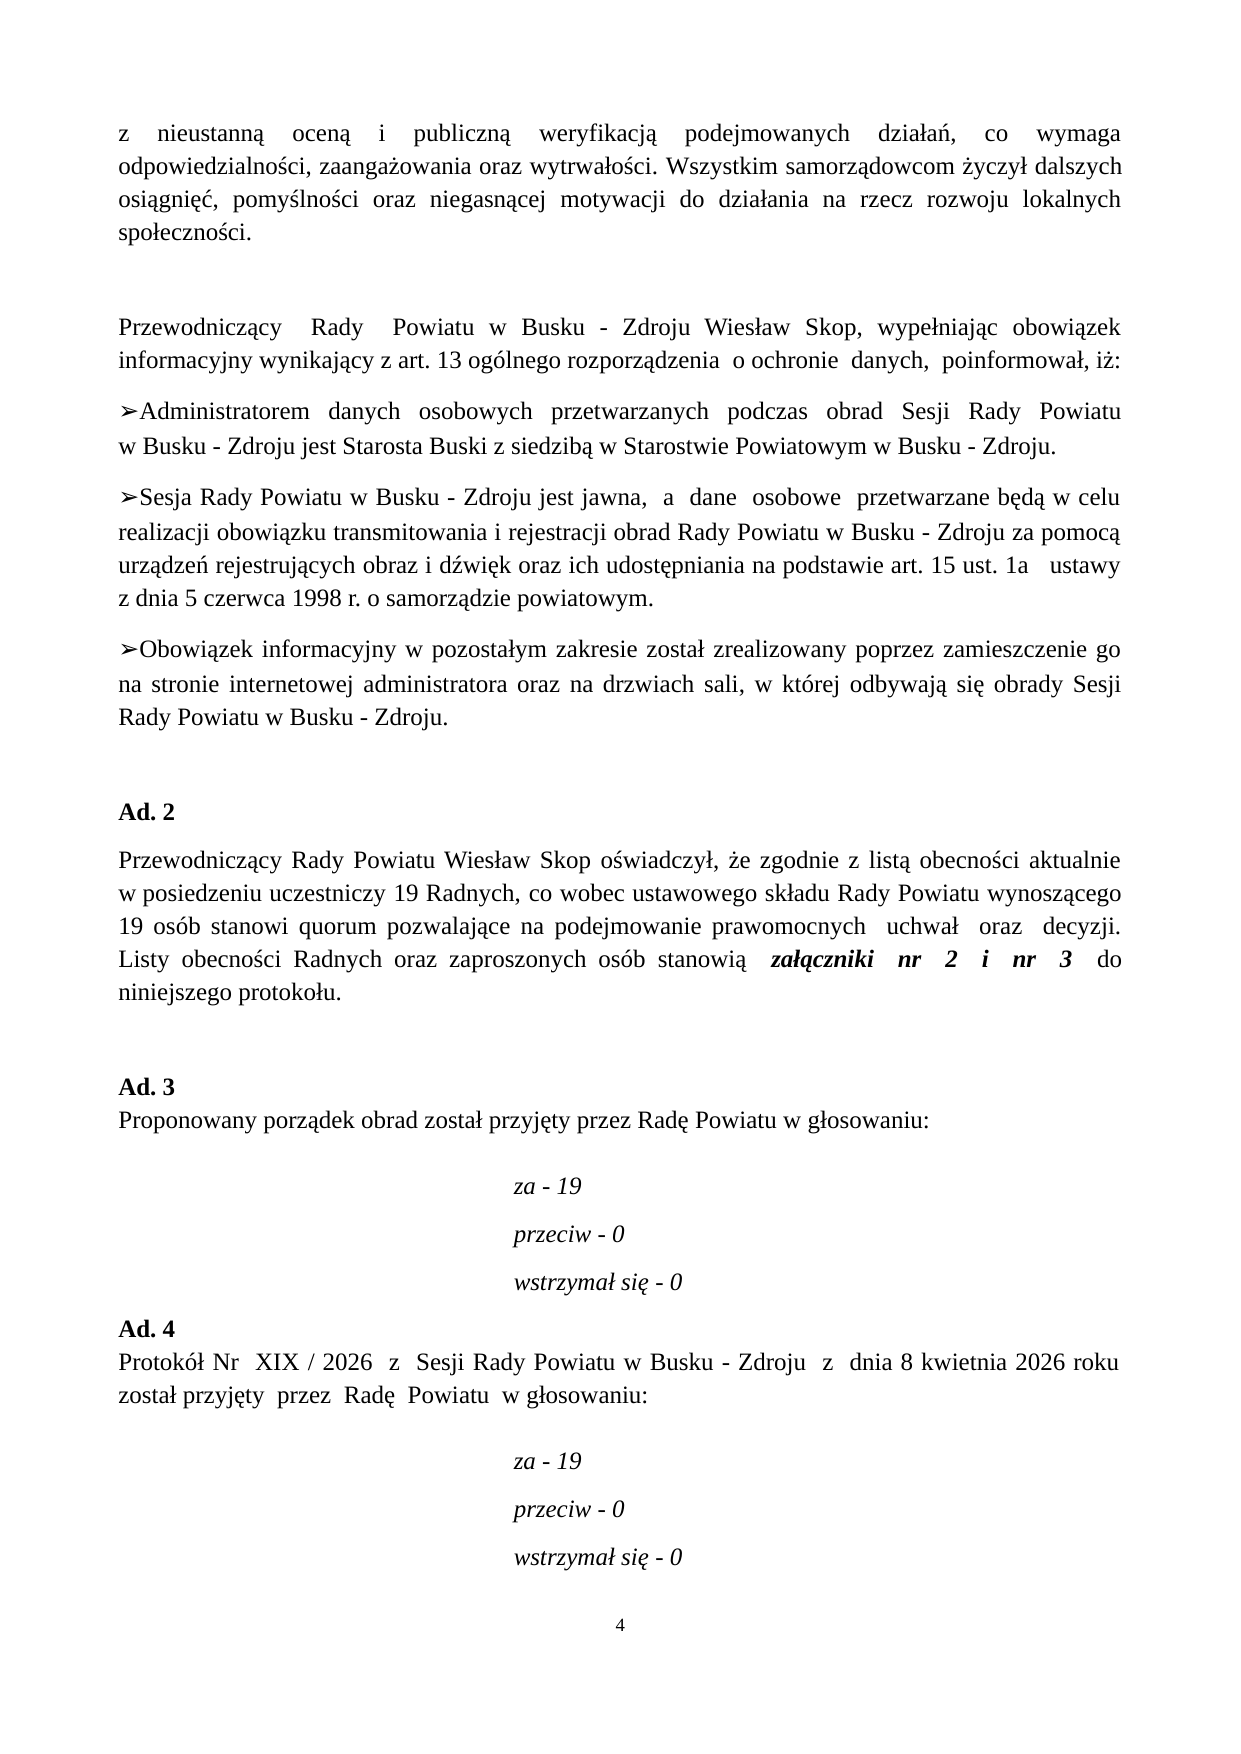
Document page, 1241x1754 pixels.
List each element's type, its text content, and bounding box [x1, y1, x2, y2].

list przeciw - 0 [513, 1219, 1122, 1248]
list Administratorem danych osobowych przetwarzanych podczas obrad Sesji Rady Powiatu w Busku - Zdroju jest Starosta Buski z siedzibą w Starostwie Powiatowym w Busku - Zdroju. [118, 393, 1122, 460]
text Ad. 2 [118, 797, 1122, 826]
list Proponowany porządek obrad został przyjęty przez Radę Powiatu w głosowaniu: [118, 1105, 1122, 1134]
text Ad. 3 [118, 1072, 1122, 1101]
list przeciw - 0 [513, 1494, 1122, 1523]
text Przewodniczący Rady Powiatu w Busku - Zdroju Wiesław Skop, wypełniając obowiązek informacyjny wynikający z art. 13 ogólnego rozporządzenia o ochronie danych, poinformował, iż: [118, 312, 1122, 374]
text z nieustanną oceną i publiczną weryfikacją podejmowanych działań, co wymaga odpowiedzialności, zaangażowania oraz wytrwałości. Wszystkim samorządowcom życzył dalszych osiągnięć, pomyślności oraz niegasnącej motywacji do działania na rzecz rozwoju lokalnych społeczności. [118, 118, 1122, 246]
text Ad. 4 [118, 1314, 1122, 1343]
list za - 19 [513, 1171, 1122, 1200]
list Obowiązek informacyjny w pozostałym zakresie został zrealizowany poprzez zamieszczenie go na stronie internetowej administratora oraz na drzwiach sali, w której odbywają się obrady Sesji Rady Powiatu w Busku - Zdroju. [118, 631, 1122, 731]
list Sesja Rady Powiatu w Busku - Zdroju jest jawna, a dane osobowe przetwarzane będą w celu realizacji obowiązku transmitowania i rejestracji obrad Rady Powiatu w Busku - Zdroju za pomocą urządzeń rejestrujących obraz i dźwięk oraz ich udostępniania na podstawie art. 15 ust. 1a ustawy z dnia 5 czerwca 1998 r. o samorządzie powiatowym. [118, 479, 1122, 612]
list wstrzymał się - 0 [513, 1267, 1122, 1295]
text Protokół Nr XIX / 2026 z Sesji Rady Powiatu w Busku - Zdroju z dnia 8 kwietnia 2026 roku został przyjęty przez Radę Powiatu w głosowaniu: [118, 1347, 1122, 1409]
list wstrzymał się - 0 [513, 1542, 1122, 1570]
text Przewodniczący Rady Powiatu Wiesław Skop oświadczył, że zgodnie z listą obecności aktualnie w posiedzeniu uczestniczy 19 Radnych, co wobec ustawowego składu Rady Powiatu wynoszącego 19 osób stanowi quorum pozwalające na podejmowanie prawomocnych uchwał oraz decyzji. Listy obecności Radnych oraz zaproszonych osób stanowią załączniki nr 2 i nr 3 do niniejszego protokołu. [118, 845, 1122, 1006]
list za - 19 [513, 1446, 1122, 1475]
